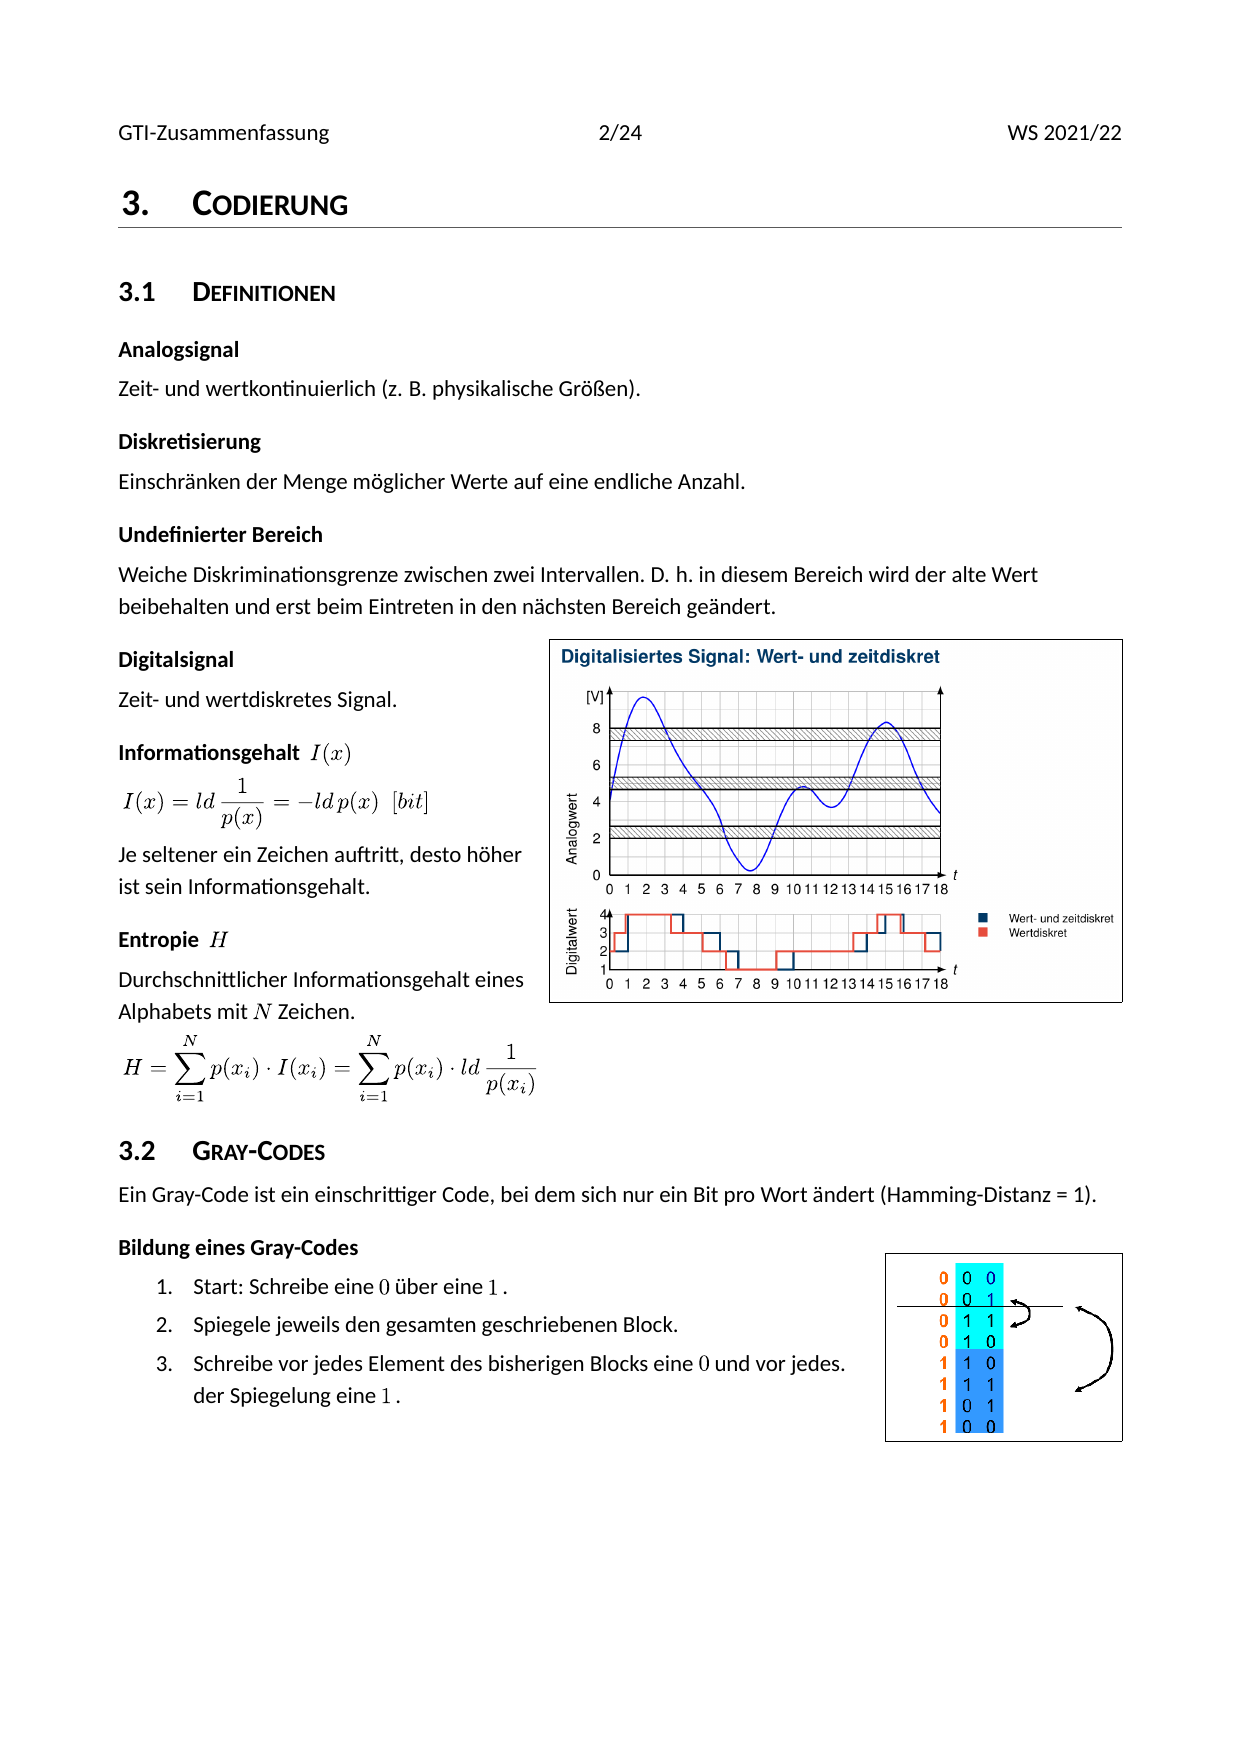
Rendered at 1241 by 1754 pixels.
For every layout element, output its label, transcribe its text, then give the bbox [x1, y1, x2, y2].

text Ein Gray-Code ist ein einschrittiger Code, bei dem sich nur ein Bit pro Wort ändert (Hamming-Distanz = 1). [118, 1180, 1122, 1208]
text Zeit- und wertdiskretes Signal. [118, 685, 549, 713]
subtitle Informationsgehalt [118, 738, 549, 766]
picture [887, 1255, 1119, 1439]
subtitle Digitalsignal [118, 645, 549, 673]
list Schreibe vor jedes Element des bisherigen Blocks eine und vor jedes. der Spiegelung eine . [156, 1349, 884, 1409]
subtitle Definitionen [118, 273, 1122, 308]
text Einschränken der Menge möglicher Werte auf eine endliche Anzahl. [118, 467, 1122, 495]
list Start: Schreibe eine über eine . [156, 1272, 884, 1300]
list Spiegele jeweils den gesamten geschriebenen Block. [156, 1311, 884, 1338]
text Zeit- und wertkontinuierlich (z. B. physikalische Größen). [118, 374, 1122, 403]
subtitle Bildung eines Gray-Codes [118, 1233, 1122, 1441]
subtitle Undefinierter Bereich [118, 520, 1122, 548]
text Je seltener ein Zeichen auftritt, desto höher ist sein Informationsgehalt. [118, 840, 549, 900]
text Weiche Diskriminationsgrenze zwischen zwei Intervallen. D. h. in diesem Bereich wird der alte Wert beibehalten und erst beim Eintreten in den nächsten Bereich geändert. [118, 560, 1122, 620]
subtitle Entropie [118, 925, 549, 953]
subtitle Analogsignal [118, 335, 1122, 363]
text Durchschnittlicher Informationsgehalt eines Alphabets mit Zeichen. [118, 965, 1122, 1025]
subtitle Codierung [118, 176, 1122, 227]
subtitle [550, 640, 1122, 1002]
subtitle Gray-Codes [118, 1132, 1122, 1168]
subtitle Diskretisierung [118, 427, 1122, 456]
picture [552, 641, 1119, 999]
